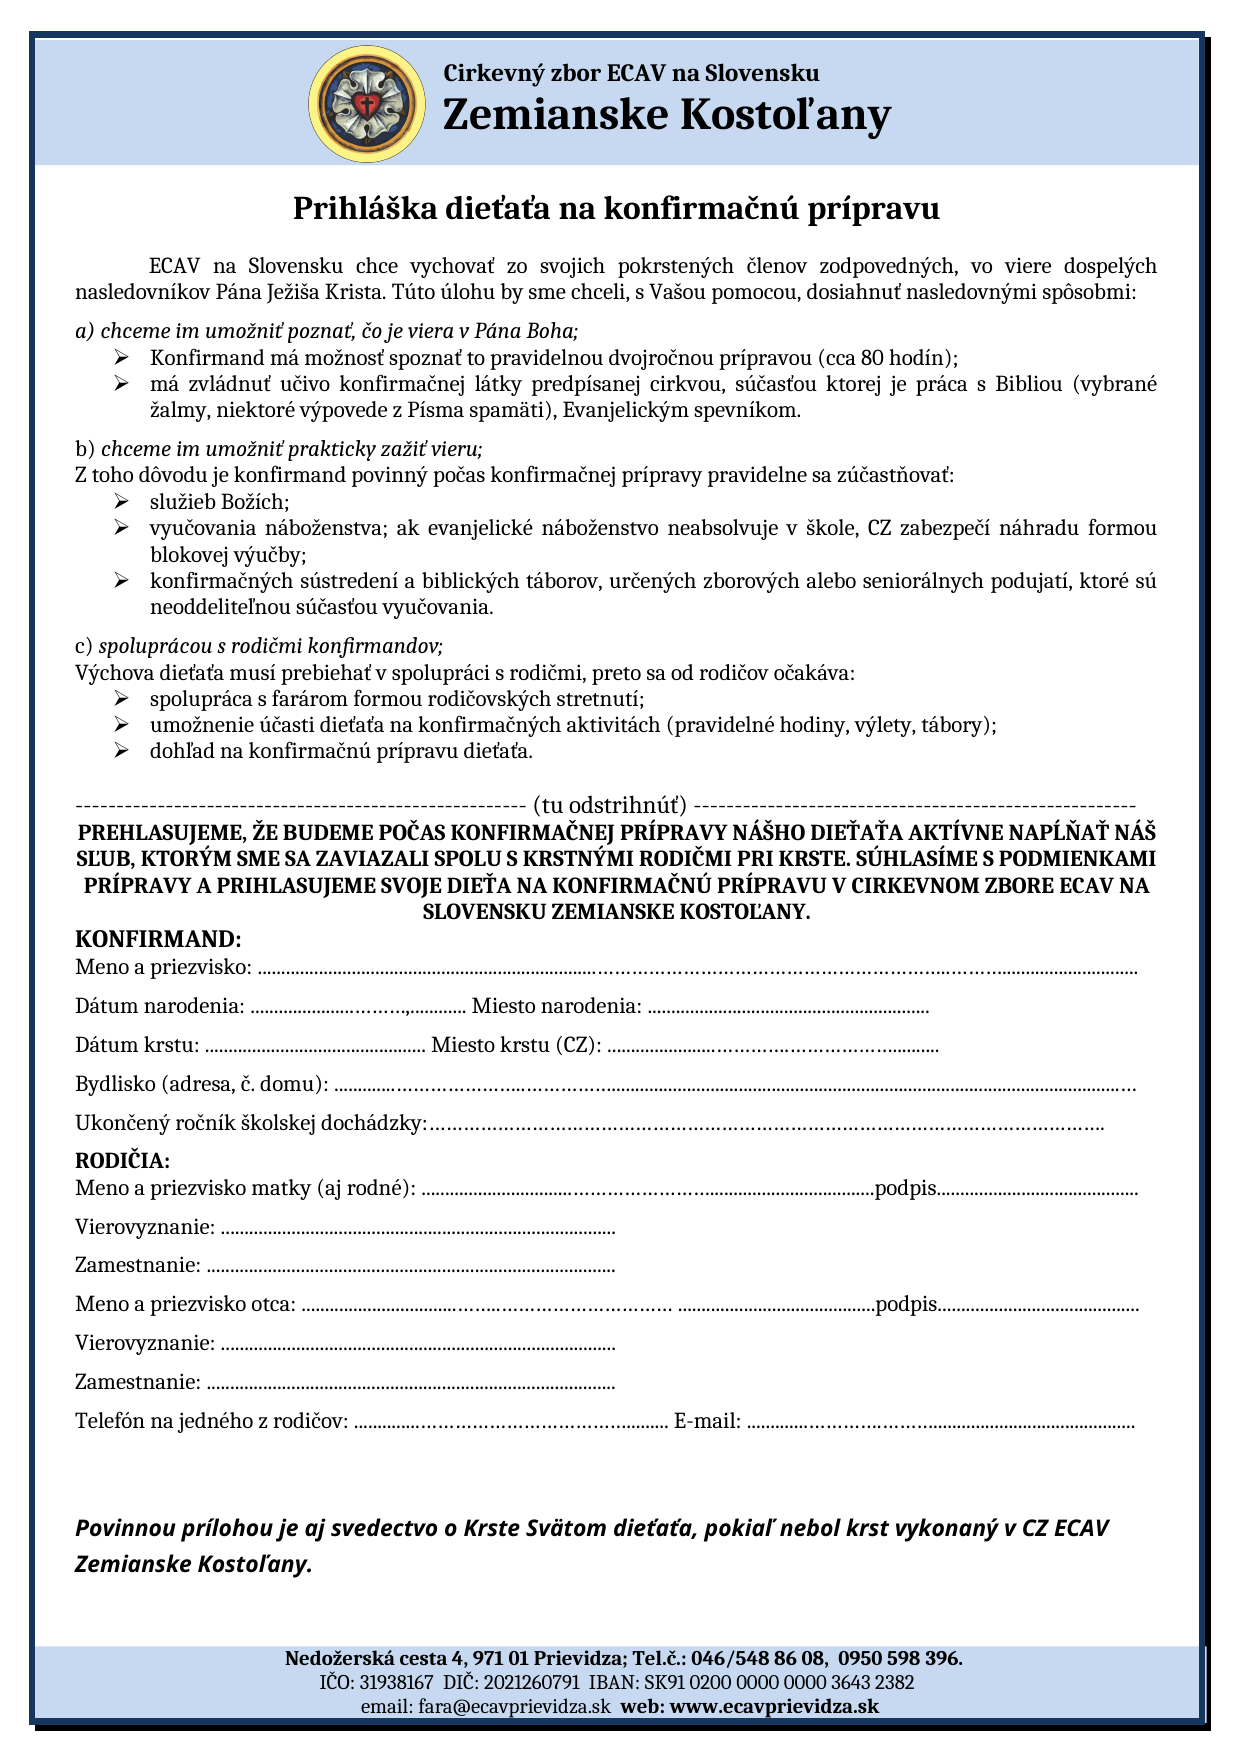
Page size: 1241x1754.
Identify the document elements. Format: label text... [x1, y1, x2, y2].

text Zamestnanie: ....................................................................................... [75, 1369, 1159, 1395]
text b) chceme im umožniť prakticky zažiť vieru; [75, 436, 1159, 462]
text Vierovyznanie: .................................................................................... [75, 1330, 1159, 1356]
text Vierovyznanie: .................................................................................... [75, 1213, 1159, 1240]
text Bydlisko (adresa, č. domu): .............…………………..……………............................................................................................................… [75, 1071, 1159, 1097]
text ECAV na Slovensku chce vychovať zo svojich pokrstených členov zodpovedných, vo viere dospelých nasledovníkov Pána Ježiša Krista. Túto úlohu by sme chceli, s Vašou pomocou, dosiahnuť nasledovnými spôsobmi: [75, 253, 1159, 306]
text Z toho dôvodu je konfirmand povinný počas konfirmačnej prípravy pravidelne sa zúčastňovať: [75, 462, 1159, 489]
list spolupráca s farárom formou rodičovských stretnutí; [112, 686, 1159, 712]
text Telefón na jedného z rodičov: ..............………………………………......... E-mail: .............………….………........................................... [75, 1408, 1159, 1434]
text Dátum narodenia: ......................………,............ Miesto narodenia: ............................................................ [75, 993, 1159, 1019]
text Meno a priezvisko: ........................................................................……………………………………………………..………............................. [75, 954, 1159, 980]
text PREHLASUJEME, ŽE BUDEME POČAS KONFIRMAČNEJ PRÍPRAVY NÁŠHO DIEŤAŤA AKTÍVNE NAPĹŇAŤ NÁŠ SĽUB, KTORÝM SME SA ZAVIAZALI SPOLU S KRSTNÝMI RODIČMI PRI KRSTE. SÚHLASÍME S PODMIENKAMI PRÍPRAVY A PRIHLASUJEME SVOJE DIEŤA NA KONFIRMAČNÚ PRÍPRAVU V CIRKEVNOM ZBORE ECAV NA SLOVENSKU ZEMIANSKE KOSTOĽANY. [75, 820, 1159, 925]
text Meno a priezvisko matky (aj rodné): ................................……………………...................................podpis........................................... [75, 1174, 1159, 1201]
text c) spoluprácou s rodičmi konfirmandov; [75, 633, 1159, 659]
text ------------------------------------------------------- (tu odstrihnúť) ------------------------------------------------------ [75, 791, 1159, 820]
text a) chceme im umožniť poznať, čo je viera v Pána Boha; [75, 318, 1159, 344]
text Dátum krstu: ............................................... Miesto krstu (CZ): .......................………….……………….......... [75, 1032, 1159, 1058]
list má zvládnuť učivo konfirmačnej látky predpísanej cirkvou, súčasťou ktorej je práca s Bibliou (vybrané žalmy, niektoré výpovede z Písma spamäti), Evanjelickým spevníkom. [112, 371, 1159, 423]
text KONFIRMAND: [75, 925, 1159, 954]
text Povinnou prílohou je aj svedectvo o Krste Svätom dieťaťa, pokiaľ nebol krst vykonaný v CZ ECAV Zemianske Kostoľany. [75, 1512, 1159, 1579]
list konfirmačných sústredení a biblických táborov, určených zborových alebo seniorálnych podujatí, ktoré sú neoddeliteľnou súčasťou vyučovania. [112, 568, 1159, 620]
text Meno a priezvisko otca: .................................……..………………………… ..........................................podpis........................................... [75, 1291, 1159, 1317]
text Výchova dieťaťa musí prebiehať v spolupráci s rodičmi, preto sa od rodičov očakáva: [75, 659, 1159, 686]
list vyučovania náboženstva; ak evanjelické náboženstvo neabsolvuje v škole, CZ zabezpečí náhradu formou blokovej výučby; [112, 515, 1159, 568]
text RODIČIA: [75, 1148, 1159, 1174]
picture [308, 45, 426, 163]
text Ukončený ročník školskej dochádzky:………………………………………………………………………………………………………. [75, 1109, 1159, 1136]
list dohľad na konfirmačnú prípravu dieťaťa. [112, 738, 1159, 765]
text Zamestnanie: ....................................................................................... [75, 1252, 1159, 1279]
list služieb Božích; [112, 489, 1159, 515]
list Konfirmand má možnosť spoznať to pravidelnou dvojročnou prípravou (cca 80 hodín); [112, 344, 1159, 371]
list umožnenie účasti dieťaťa na konfirmačných aktivitách (pravidelné hodiny, výlety, tábory); [112, 712, 1159, 738]
text Prihláška dieťaťa na konfirmačnú prípravu [75, 189, 1159, 228]
